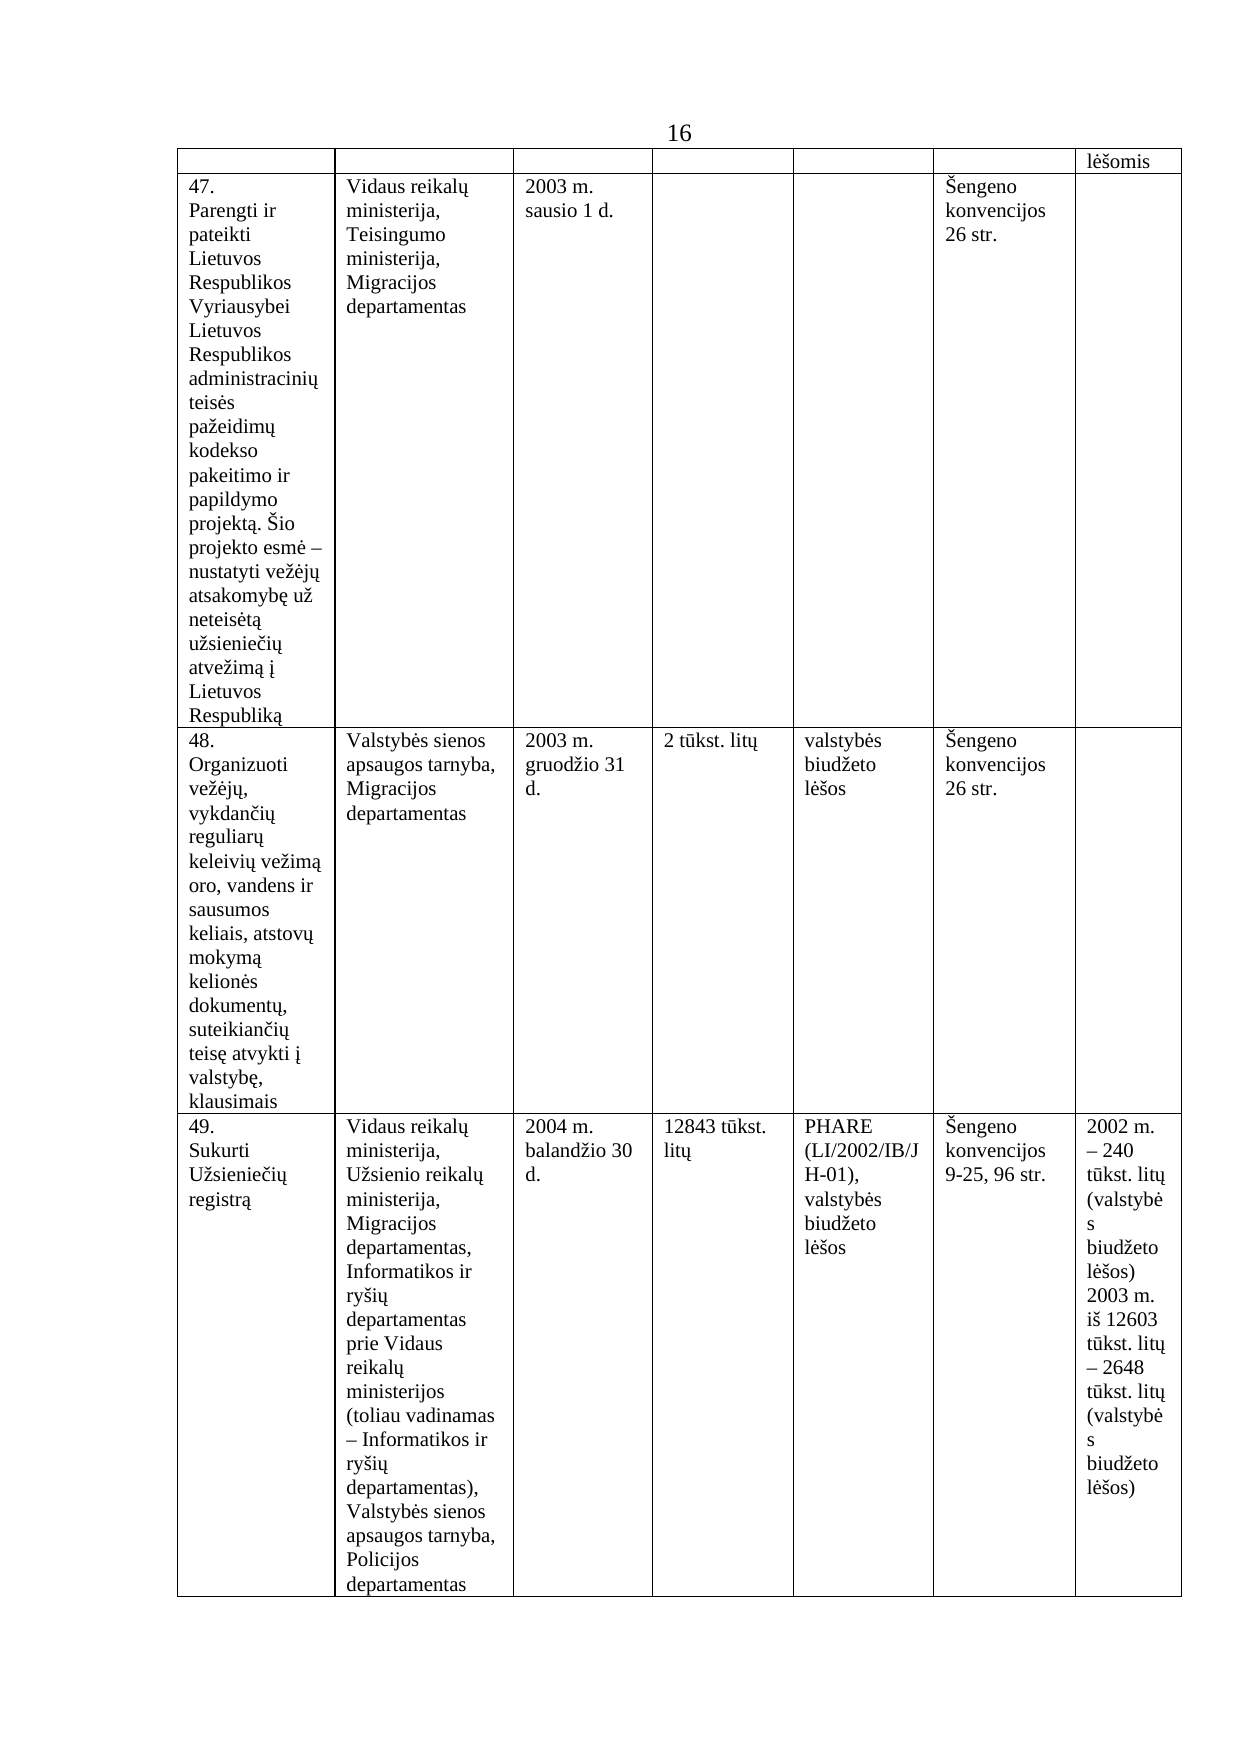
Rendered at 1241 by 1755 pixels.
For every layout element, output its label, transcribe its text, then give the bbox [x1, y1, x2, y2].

table_cell Šengeno konvencijos 9-25, 96 str. [934, 1114, 1075, 1596]
table_cell [1076, 174, 1181, 727]
table_cell [653, 149, 793, 173]
table_cell lėšomis [1076, 149, 1181, 173]
table_cell 2004 m. balandžio 30 d. [514, 1114, 652, 1596]
table_cell 2003 m. gruodžio 31 d. [514, 728, 652, 1113]
table_cell 2 tūkst. litų [653, 728, 793, 1113]
table_cell [1076, 728, 1181, 1113]
table_cell [794, 174, 933, 727]
table_cell 12843 tūkst. litų [653, 1114, 793, 1596]
table_cell 47. Parengti ir pateikti Lietuvos Respublikos Vyriausybei Lietuvos Respublikos administracinių teisės pažeidimų kodekso pakeitimo ir papildymo projektą. Šio projekto esmė – nustatyti vežėjų atsakomybę už neteisėtą užsieniečių atvežimą į Lietuvos Respubliką [178, 174, 334, 727]
table_cell 49. Sukurti Užsieniečių registrą [178, 1114, 334, 1596]
table_cell 2002 m. – 240 tūkst. litų (valstybės biudžeto lėšos) 2003 m. iš 12603 tūkst. litų – 2648 tūkst. litų (valstybės biudžeto lėšos) [1076, 1114, 1181, 1596]
table_cell Šengeno konvencijos 26 str. [934, 174, 1075, 727]
table_cell [336, 149, 513, 173]
table_cell [653, 174, 793, 727]
table_cell [178, 149, 334, 173]
table_cell Vidaus reikalų ministerija, Užsienio reikalų ministerija, Migracijos departamentas, Informatikos ir ryšių departamentas prie Vidaus reikalų ministerijos (toliau vadinamas – Informatikos ir ryšių departamentas), Valstybės sienos apsaugos tarnyba, Policijos departamentas [336, 1114, 513, 1596]
table_cell [514, 149, 652, 173]
table_cell [934, 149, 1075, 173]
table_cell Šengeno konvencijos 26 str. [934, 728, 1075, 1113]
table_cell valstybės biudžeto lėšos [794, 728, 933, 1113]
table_cell Vidaus reikalų ministerija, Teisingumo ministerija, Migracijos departamentas [336, 174, 513, 727]
table_cell [794, 149, 933, 173]
table_cell PHARE (LI/2002/IB/JH-01), valstybės biudžeto lėšos [794, 1114, 933, 1596]
table_cell 2003 m. sausio 1 d. [514, 174, 652, 727]
table_cell 48. Organizuoti vežėjų, vykdančių reguliarų keleivių vežimą oro, vandens ir sausumos keliais, atstovų mokymą kelionės dokumentų, suteikiančių teisę atvykti į valstybę, klausimais [178, 728, 334, 1113]
table_cell Valstybės sienos apsaugos tarnyba, Migracijos departamentas [336, 728, 513, 1113]
